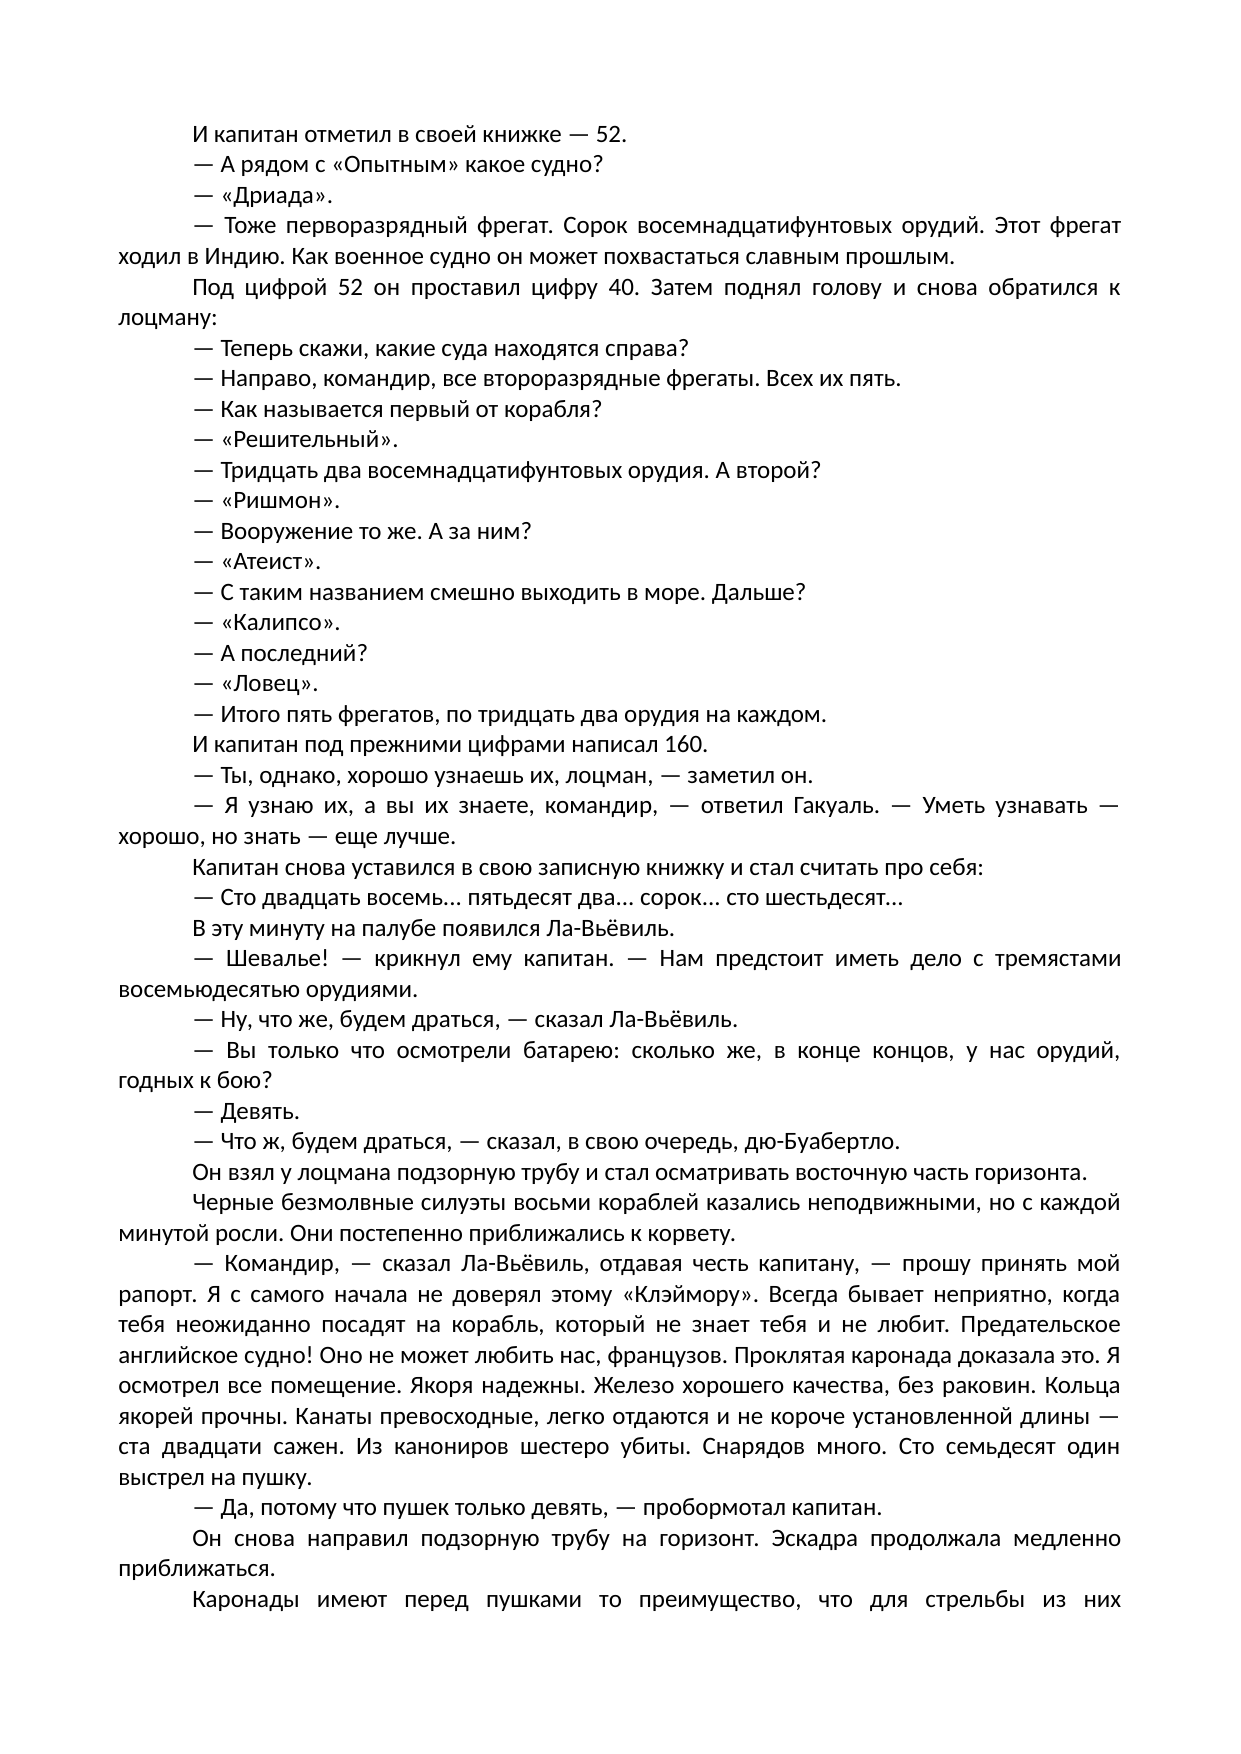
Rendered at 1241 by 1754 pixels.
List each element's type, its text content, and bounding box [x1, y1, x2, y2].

text — Что ж, будем драться, — сказал, в свою очередь, дю-Буабертло. [118, 1125, 1122, 1156]
text — Вы только что осмотрели батарею: сколько же, в конце концов, у нас орудий, годных к бою? [118, 1034, 1122, 1095]
text — «Атеист». [118, 545, 1122, 576]
text — Командир, — сказал Ла-Вьёвиль, отдавая честь капитану, — прошу принять мой рапорт. Я с самого начала не доверял этому «Клэймору». Всегда бывает неприятно, когда тебя неожиданно посадят на корабль, который не знает тебя и не любит. Предательское английское судно! Оно не может любить нас, французов. Проклятая каронада доказала это. Я осмотрел все помещение. Якоря надежны. Железо хорошего качества, без раковин. Кольца якорей прочны. Канаты превосходные, легко отдаются и не короче установленной длины — ста двадцати сажен. Из канониров шестеро убиты. Снарядов много. Сто семьдесят один выстрел на пушку. [118, 1247, 1122, 1492]
text — Ну, что же, будем драться, — сказал Ла-Вьёвиль. [118, 1003, 1122, 1034]
text И капитан отметил в своей книжке — 52. [118, 118, 1122, 149]
text — Тоже перворазрядный фрегат. Сорок восемнадцатифунтовых орудий. Этот фрегат ходил в Индию. Как военное судно он может похвастаться славным прошлым. [118, 210, 1122, 271]
text В эту минуту на палубе появился Ла-Вьёвиль. [118, 912, 1122, 942]
text — Тридцать два восемнадцатифунтовых орудия. А второй? [118, 454, 1122, 484]
text — «Ловец». [118, 667, 1122, 698]
text — Направо, командир, все второразрядные фрегаты. Всех их пять. [118, 362, 1122, 393]
text Под цифрой 52 он проставил цифру 40. Затем поднял голову и снова обратился к лоцману: [118, 271, 1122, 332]
text И капитан под прежними цифрами написал 160. [118, 728, 1122, 759]
text Черные безмолвные силуэты восьми кораблей казались неподвижными, но с каждой минутой росли. Они постепенно приближались к корвету. [118, 1186, 1122, 1247]
text Капитан снова уставился в свою записную книжку и стал считать про себя: [118, 851, 1122, 881]
text — «Дриада». [118, 179, 1122, 210]
text Он снова направил подзорную трубу на горизонт. Эскадра продолжала медленно приближаться. [118, 1522, 1122, 1583]
text — Я узнаю их, а вы их знаете, командир, — ответил Гакуаль. — Уметь узнавать — хорошо, но знать — еще лучше. [118, 789, 1122, 851]
text — А последний? [118, 637, 1122, 667]
text — Шевалье! — крикнул ему капитан. — Нам предстоит иметь дело с тремястами восемьюдесятью орудиями. [118, 942, 1122, 1003]
text — Итого пять фрегатов, по тридцать два орудия на каждом. [118, 698, 1122, 728]
text Он взял у лоцмана подзорную трубу и стал осматривать восточную часть горизонта. [118, 1156, 1122, 1186]
text — Девять. [118, 1095, 1122, 1125]
text — «Решительный». [118, 423, 1122, 454]
text — Как называется первый от корабля? [118, 393, 1122, 423]
text — «Ришмон». [118, 484, 1122, 515]
text — Да, потому что пушек только девять, — пробормотал капитан. [118, 1492, 1122, 1522]
text — Сто двадцать восемь... пятьдесят два... сорок... сто шестьдесят... [118, 881, 1122, 912]
text — Ты, однако, хорошо узнаешь их, лоцман, — заметил он. [118, 759, 1122, 789]
text — А рядом с «Опытным» какое судно? [118, 149, 1122, 179]
text — Вооружение то же. А за ним? [118, 515, 1122, 545]
text — С таким названием смешно выходить в море. Дальше? [118, 576, 1122, 606]
text Каронады имеют перед пушками то преимущество, что для стрельбы из них [118, 1583, 1122, 1614]
text — Теперь скажи, какие суда находятся справа? [118, 332, 1122, 362]
text — «Калипсо». [118, 606, 1122, 637]
